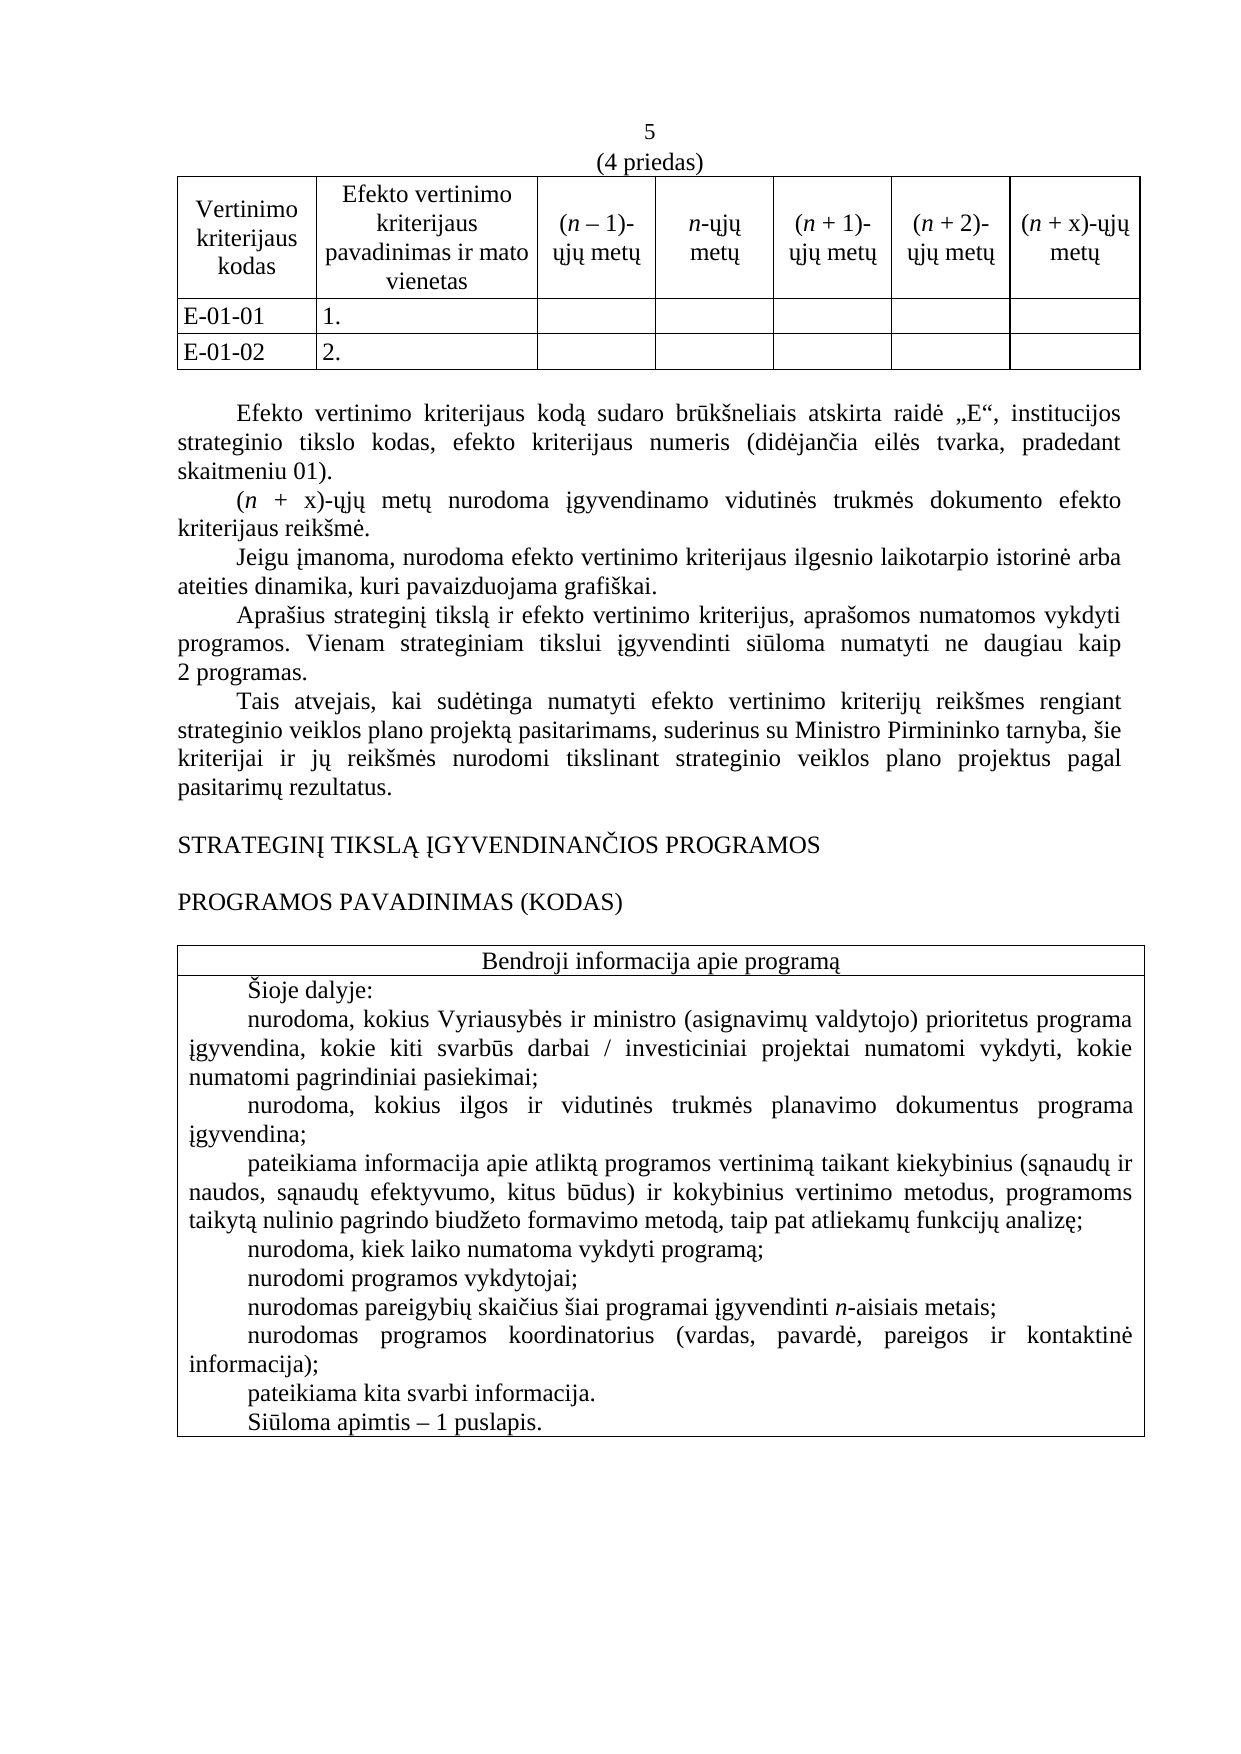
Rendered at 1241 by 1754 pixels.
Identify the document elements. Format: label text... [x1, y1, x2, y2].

text STRATEGINĮ TIKSLĄ ĮGYVENDINANČIOS PROGRAMOS [177, 830, 1122, 858]
table_cell [774, 334, 891, 369]
text (n + x)-ųjų metų nurodoma įgyvendinamo vidutinės trukmės dokumento efekto kriterijaus reikšmė. [177, 485, 1122, 542]
table_header Vertinimo kriterijaus kodas [178, 177, 316, 297]
text Aprašius strateginį tikslą ir efekto vertinimo kriterijus, aprašomos numatomos vykdyti programos. Vienam strateginiam tikslui įgyvendinti siūloma numatyti ne daugiau kaip 2 programas. [177, 600, 1122, 686]
text PROGRAMOS PAVADINIMAS (kodas) [177, 887, 1122, 916]
table_cell E-01-01 [178, 299, 316, 333]
table_cell [1011, 299, 1139, 333]
table_header n-ųjų metų [656, 177, 773, 297]
table_cell [656, 299, 773, 333]
text Efekto vertinimo kriterijaus kodą sudaro brūkšneliais atskirta raidė „E“, institucijos strateginio tikslo kodas, efekto kriterijaus numeris (didėjančia eilės tvarka, pradedant skaitmeniu 01). [177, 398, 1122, 485]
table_cell Šioje dalyje: nurodoma, kokius Vyriausybės ir ministro (asignavimų valdytojo) prioritetus programa įgyvendina, kokie kiti svarbūs darbai / investiciniai projektai numatomi vykdyti, kokie numatomi pagrindiniai pasiekimai; nurodoma, kokius ilgos ir vidutinės trukmės planavimo dokumentus programa įgyvendina; pateikiama informacija apie atliktą programos vertinimą taikant kiekybinius (sąnaudų ir naudos, sąnaudų efektyvumo, kitus būdus) ir kokybinius vertinimo metodus, programoms taikytą nulinio pagrindo biudžeto formavimo metodą, taip pat atliekamų funkcijų analizę; nurodoma, kiek laiko numatoma vykdyti programą; nurodomi programos vykdytojai; nurodomas pareigybių skaičius šiai programai įgyvendinti n-aisiais metais; nurodomas programos koordinatorius (vardas, pavardė, pareigos ir kontaktinė informacija); pateikiama kita svarbi informacija. Siūloma apimtis – 1 puslapis. [178, 976, 1144, 1436]
table_cell [538, 334, 655, 369]
text Jeigu įmanoma, nurodoma efekto vertinimo kriterijaus ilgesnio laikotarpio istorinė arba ateities dinamika, kuri pavaizduojama grafiškai. [177, 542, 1122, 600]
table_cell [774, 299, 891, 333]
table_header (n – 1)-ųjų metų [538, 177, 655, 297]
table_cell [538, 299, 655, 333]
table_header (n + x)-ųjų metų [1011, 177, 1139, 297]
table_cell [892, 299, 1009, 333]
table_header (n + 2)-ųjų metų [892, 177, 1009, 297]
table_header Efekto vertinimo kriterijaus pavadinimas ir mato vienetas [317, 177, 537, 297]
table_cell [892, 334, 1009, 369]
table_header (n + 1)-ųjų metų [774, 177, 891, 297]
table_cell 1. [317, 299, 537, 333]
text Tais atvejais, kai sudėtinga numatyti efekto vertinimo kriterijų reikšmes rengiant strateginio veiklos plano projektą pasitarimams, suderinus su Ministro Pirmininko tarnyba, šie kriterijai ir jų reikšmės nurodomi tikslinant strateginio veiklos plano projektus pagal pasitarimų rezultatus. [177, 686, 1122, 801]
table_header Bendroji informacija apie programą [178, 946, 1144, 974]
table_cell [656, 334, 773, 369]
table_cell [1011, 334, 1139, 369]
table_cell E-01-02 [178, 334, 316, 369]
table_cell 2. [317, 334, 537, 369]
